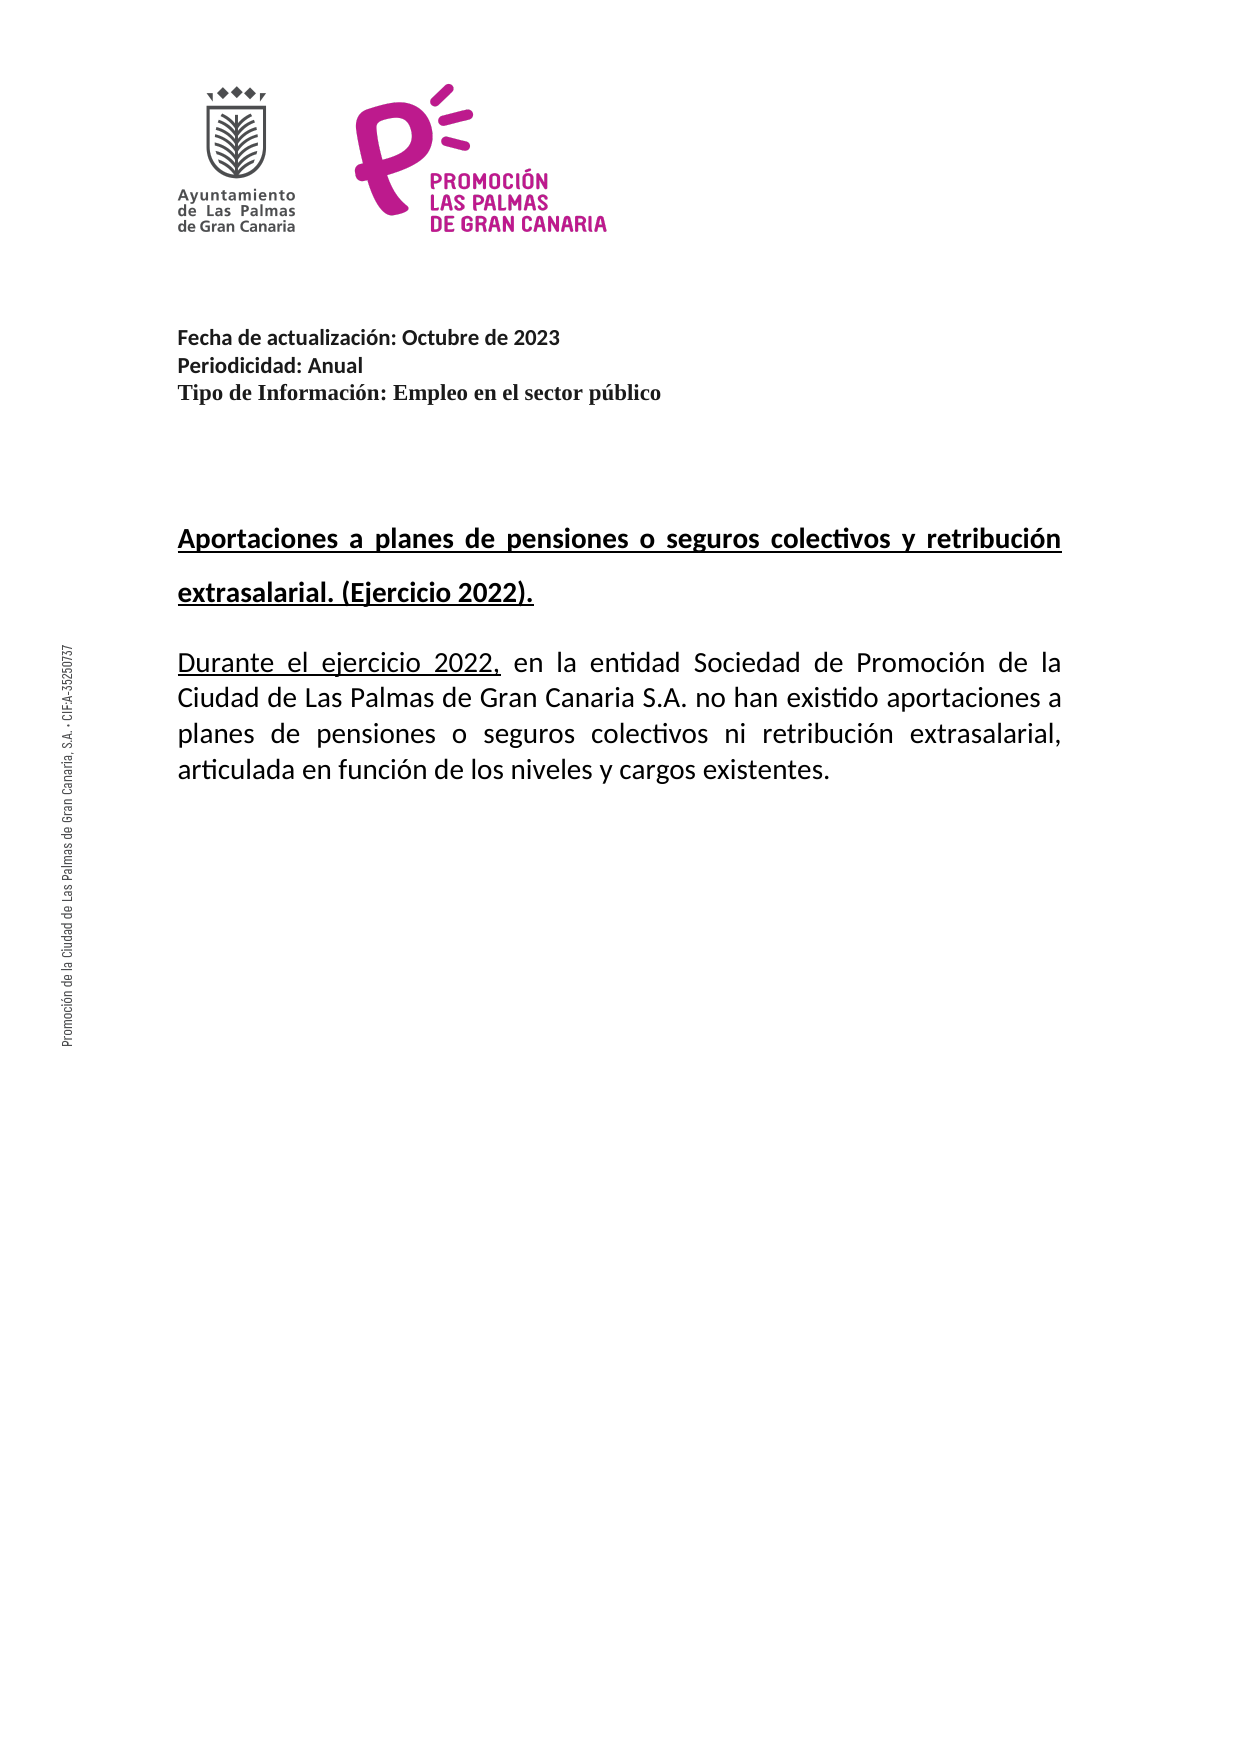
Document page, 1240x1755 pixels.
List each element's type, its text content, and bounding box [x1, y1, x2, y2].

text Aportaciones a planes de pensiones o seguros colectivos y retribución [177, 520, 1062, 551]
text extrasalarial. (Ejercicio 2022). [177, 552, 1062, 609]
text Durante el ejercicio 2022, en la entidad Sociedad de Promoción de la Ciudad de Las Palmas de Gran Canaria S.A. no han existido aportaciones a planes de pensiones o seguros colectivos ni retribución extrasalarial, articulada en función de los niveles y cargos existentes. [177, 644, 1062, 786]
